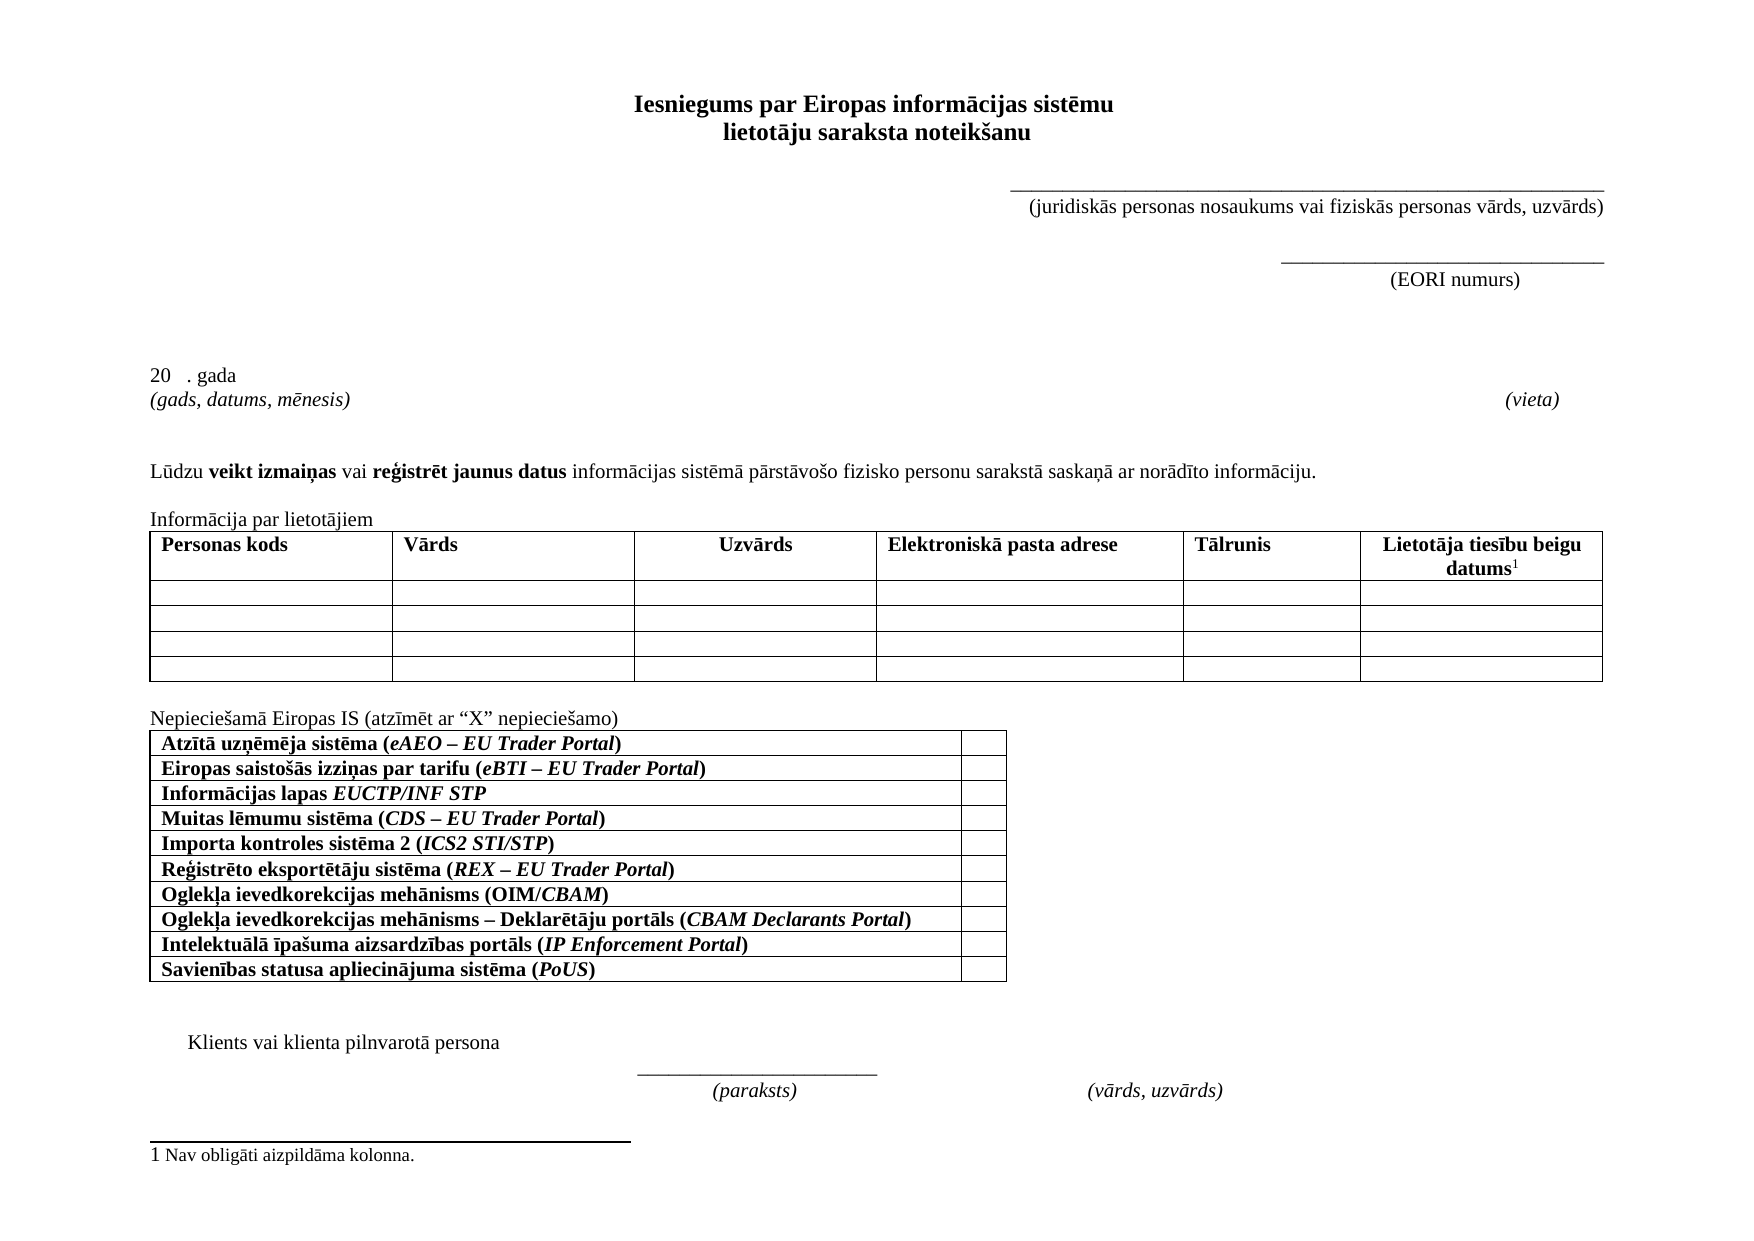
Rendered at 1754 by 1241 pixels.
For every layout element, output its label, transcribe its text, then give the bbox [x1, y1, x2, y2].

text Informācija par lietotājiem [150, 507, 1604, 531]
table_cell [962, 856, 1006, 881]
table_cell [1184, 657, 1360, 681]
table_cell [962, 957, 1006, 981]
table_cell [877, 581, 1183, 605]
table_cell [635, 657, 876, 681]
table_cell [962, 831, 1006, 855]
table_cell [962, 756, 1006, 780]
table_cell [962, 932, 1006, 956]
table_cell Savienības statusa apliecinājuma sistēma (PoUS) [151, 957, 961, 981]
table_cell [1184, 606, 1360, 631]
table_header Elektroniskā pasta adrese [877, 532, 1183, 580]
table_cell [151, 606, 392, 631]
table_header Atzītā uzņēmēja sistēma (eAEO – EU Trader Portal) [151, 731, 961, 755]
table_cell [151, 657, 392, 681]
table_header Vārds [393, 532, 634, 580]
table_cell [1184, 581, 1360, 605]
subtitle (gads, datums, mēnesis) (vieta) [150, 387, 1604, 411]
table_cell Eiropas saistošās izziņas par tarifu (eBTI – EU Trader Portal) [151, 756, 961, 780]
table_cell Importa kontroles sistēma 2 (ICS2 STI/STP) [151, 831, 961, 855]
table_cell [962, 882, 1006, 906]
table_header Tālrunis [1184, 532, 1360, 580]
table_cell [1361, 632, 1602, 656]
text Nepieciešamā Eiropas IS (atzīmēt ar “X” nepieciešamo) [150, 706, 1604, 730]
table_cell [635, 632, 876, 656]
table_cell Oglekļa ievedkorekcijas mehānisms – Deklarētāju portāls (CBAM Declarants Portal) [151, 907, 961, 931]
text Lūdzu veikt izmaiņas vai reģistrēt jaunus datus informācijas sistēmā pārstāvošo fizisko personu sarakstā saskaņā ar norādīto informāciju. [150, 459, 1604, 483]
table_header [962, 731, 1006, 755]
table_cell [393, 632, 634, 656]
table_cell Oglekļa ievedkorekcijas mehānisms (OIM/CBAM) [151, 882, 961, 906]
text 20 . gada [150, 363, 1604, 387]
table_cell [962, 781, 1006, 805]
table_cell [393, 657, 634, 681]
table_cell Intelektuālā īpašuma aizsardzības portāls (IP Enforcement Portal) [151, 932, 961, 956]
text (EORI numurs) [150, 266, 1604, 291]
table_cell [393, 581, 634, 605]
table_cell Reģistrēto eksportētāju sistēma (REX – EU Trader Portal) [151, 856, 961, 881]
text Iesniegums par Eiropas informācijas sistēmu [150, 89, 1604, 117]
table_cell [962, 806, 1006, 830]
table_cell [635, 606, 876, 631]
table_cell [877, 606, 1183, 631]
table_cell [962, 907, 1006, 931]
table_header Personas kods [151, 532, 392, 580]
text _______________________ [187, 1054, 1604, 1078]
table_cell [151, 581, 392, 605]
table_cell [393, 606, 634, 631]
table_cell [1361, 606, 1602, 631]
table_cell [1184, 632, 1360, 656]
text (juridiskās personas nosaukums vai fiziskās personas vārds, uzvārds) [150, 194, 1604, 218]
table_cell [877, 632, 1183, 656]
text lietotāju saraksta noteikšanu [150, 117, 1604, 146]
table_header Lietotāja tiesību beigu datums [1361, 532, 1602, 580]
table_header Uzvārds [635, 532, 876, 580]
text Klients vai klienta pilnvarotā persona [187, 1030, 1604, 1054]
table_cell [151, 632, 392, 656]
table_cell [877, 657, 1183, 681]
table_cell Muitas lēmumu sistēma (CDS – EU Trader Portal) [151, 806, 961, 830]
table_cell Informācijas lapas EUCTP/INF STP [151, 781, 961, 805]
text _______________________________ [150, 242, 1604, 266]
table_cell [1361, 581, 1602, 605]
table_cell [635, 581, 876, 605]
table_cell [1361, 657, 1602, 681]
text (paraksts) (vārds, uzvārds) [187, 1078, 1604, 1102]
text ­­­ _________________________________________________________ [150, 170, 1604, 194]
